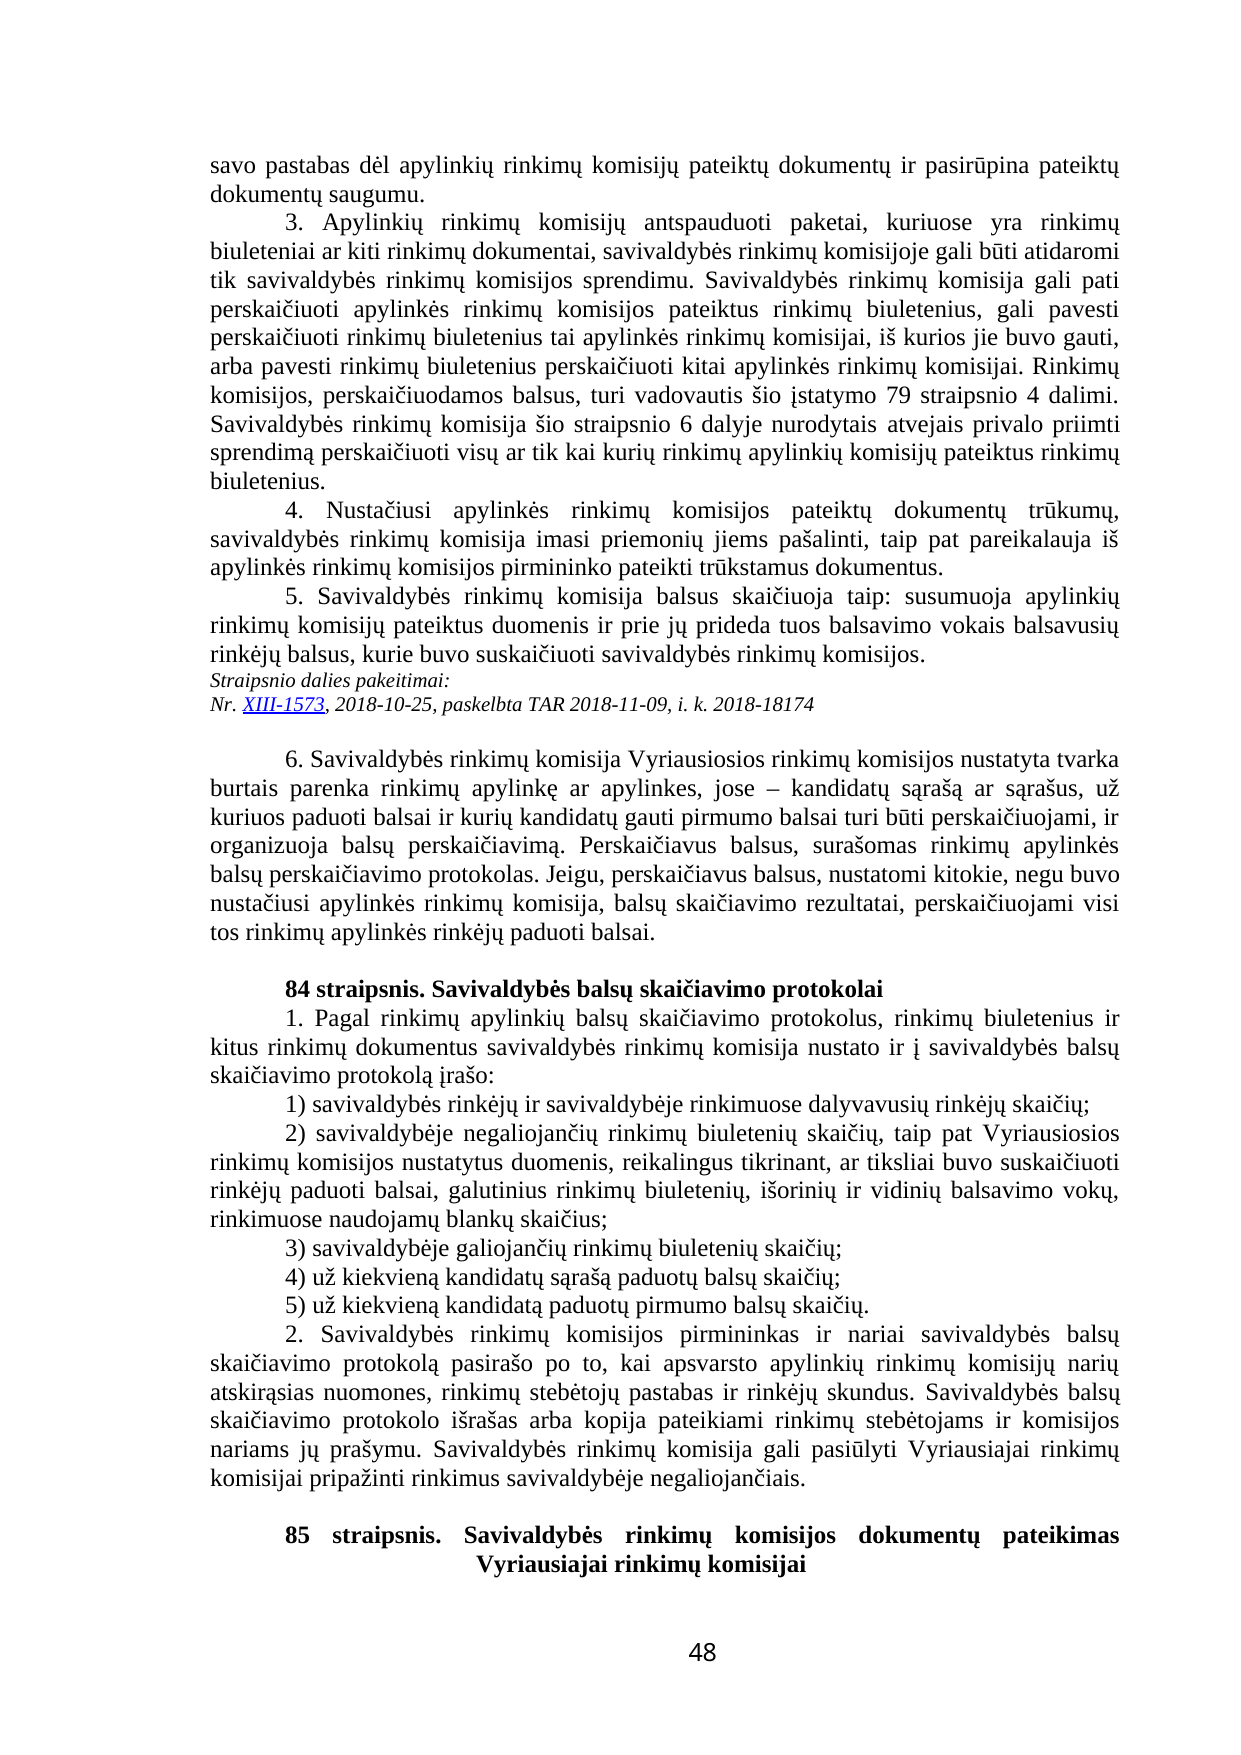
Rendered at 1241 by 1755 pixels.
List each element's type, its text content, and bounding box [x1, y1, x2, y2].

text 6. Savivaldybės rinkimų komisija Vyriausiosios rinkimų komisijos nustatyta tvarka burtais parenka rinkimų apylinkę ar apylinkes, jose – kandidatų sąrašą ar sąrašus, už kuriuos paduoti balsai ir kurių kandidatų gauti pirmumo balsai turi būti perskaičiuojami, ir organizuoja balsų perskaičiavimą. Perskaičiavus balsus, surašomas rinkimų apylinkės balsų perskaičiavimo protokolas. Jeigu, perskaičiavus balsus, nustatomi kitokie, negu buvo nustačiusi apylinkės rinkimų komisija, balsų skaičiavimo rezultatai, perskaičiuojami visi tos rinkimų apylinkės rinkėjų paduoti balsai. [210, 744, 1120, 946]
text 3. Apylinkių rinkimų komisijų antspauduoti paketai, kuriuose yra rinkimų biuleteniai ar kiti rinkimų dokumentai, savivaldybės rinkimų komisijoje gali būti atidaromi tik savivaldybės rinkimų komisijos sprendimu. Savivaldybės rinkimų komisija gali pati perskaičiuoti apylinkės rinkimų komisijos pateiktus rinkimų biuletenius, gali pavesti perskaičiuoti rinkimų biuletenius tai apylinkės rinkimų komisijai, iš kurios jie buvo gauti, arba pavesti rinkimų biuletenius perskaičiuoti kitai apylinkės rinkimų komisijai. Rinkimų komisijos, perskaičiuodamos balsus, turi vadovautis šio įstatymo 79 straipsnio 4 dalimi. Savivaldybės rinkimų komisija šio straipsnio 6 dalyje nurodytais atvejais privalo priimti sprendimą perskaičiuoti visų ar tik kai kurių rinkimų apylinkių komisijų pateiktus rinkimų biuletenius. [210, 207, 1120, 495]
text savo pastabas dėl apylinkių rinkimų komisijų pateiktų dokumentų ir pasirūpina pateiktų dokumentų saugumu. [210, 150, 1120, 207]
text Nr. XIII-1573, 2018-10-25, paskelbta TAR 2018-11-09, i. k. 2018-18174 [210, 692, 1120, 716]
text 4. Nustačiusi apylinkės rinkimų komisijos pateiktų dokumentų trūkumų, savivaldybės rinkimų komisija imasi priemonių jiems pašalinti, taip pat pareikalauja iš apylinkės rinkimų komisijos pirmininko pateikti trūkstamus dokumentus. [210, 495, 1120, 581]
text 84 straipsnis. Savivaldybės balsų skaičiavimo protokolai [210, 974, 1120, 1003]
text 2) savivaldybėje negaliojančių rinkimų biuletenių skaičių, taip pat Vyriausiosios rinkimų komisijos nustatytus duomenis, reikalingus tikrinant, ar tiksliai buvo suskaičiuoti rinkėjų paduoti balsai, galutinius rinkimų biuletenių, išorinių ir vidinių balsavimo vokų, rinkimuose naudojamų blankų skaičius; [210, 1118, 1120, 1233]
text Straipsnio dalies pakeitimai: [210, 667, 1120, 692]
text 1. Pagal rinkimų apylinkių balsų skaičiavimo protokolus, rinkimų biuletenius ir kitus rinkimų dokumentus savivaldybės rinkimų komisija nustato ir į savivaldybės balsų skaičiavimo protokolą įrašo: [210, 1003, 1120, 1089]
text 4) už kiekvieną kandidatų sąrašą paduotų balsų skaičių; [210, 1262, 1120, 1291]
text 85 straipsnis. Savivaldybės rinkimų komisijos dokumentų pateikimas Vyriausiajai rinkimų komisijai [285, 1521, 1120, 1578]
text 5) už kiekvieną kandidatą paduotų pirmumo balsų skaičių. [210, 1291, 1120, 1319]
text 2. Savivaldybės rinkimų komisijos pirmininkas ir nariai savivaldybės balsų skaičiavimo protokolą pasirašo po to, kai apsvarsto apylinkių rinkimų komisijų narių atskirąsias nuomones, rinkimų stebėtojų pastabas ir rinkėjų skundus. Savivaldybės balsų skaičiavimo protokolo išrašas arba kopija pateikiami rinkimų stebėtojams ir komisijos nariams jų prašymu. Savivaldybės rinkimų komisija gali pasiūlyti Vyriausiajai rinkimų komisijai pripažinti rinkimus savivaldybėje negaliojančiais. [210, 1319, 1120, 1492]
text 5. Savivaldybės rinkimų komisija balsus skaičiuoja taip: susumuoja apylinkių rinkimų komisijų pateiktus duomenis ir prie jų prideda tuos balsavimo vokais balsavusių rinkėjų balsus, kurie buvo suskaičiuoti savivaldybės rinkimų komisijos. [210, 581, 1120, 667]
text 1) savivaldybės rinkėjų ir savivaldybėje rinkimuose dalyvavusių rinkėjų skaičių; [210, 1089, 1120, 1118]
text 3) savivaldybėje galiojančių rinkimų biuletenių skaičių; [210, 1233, 1120, 1262]
